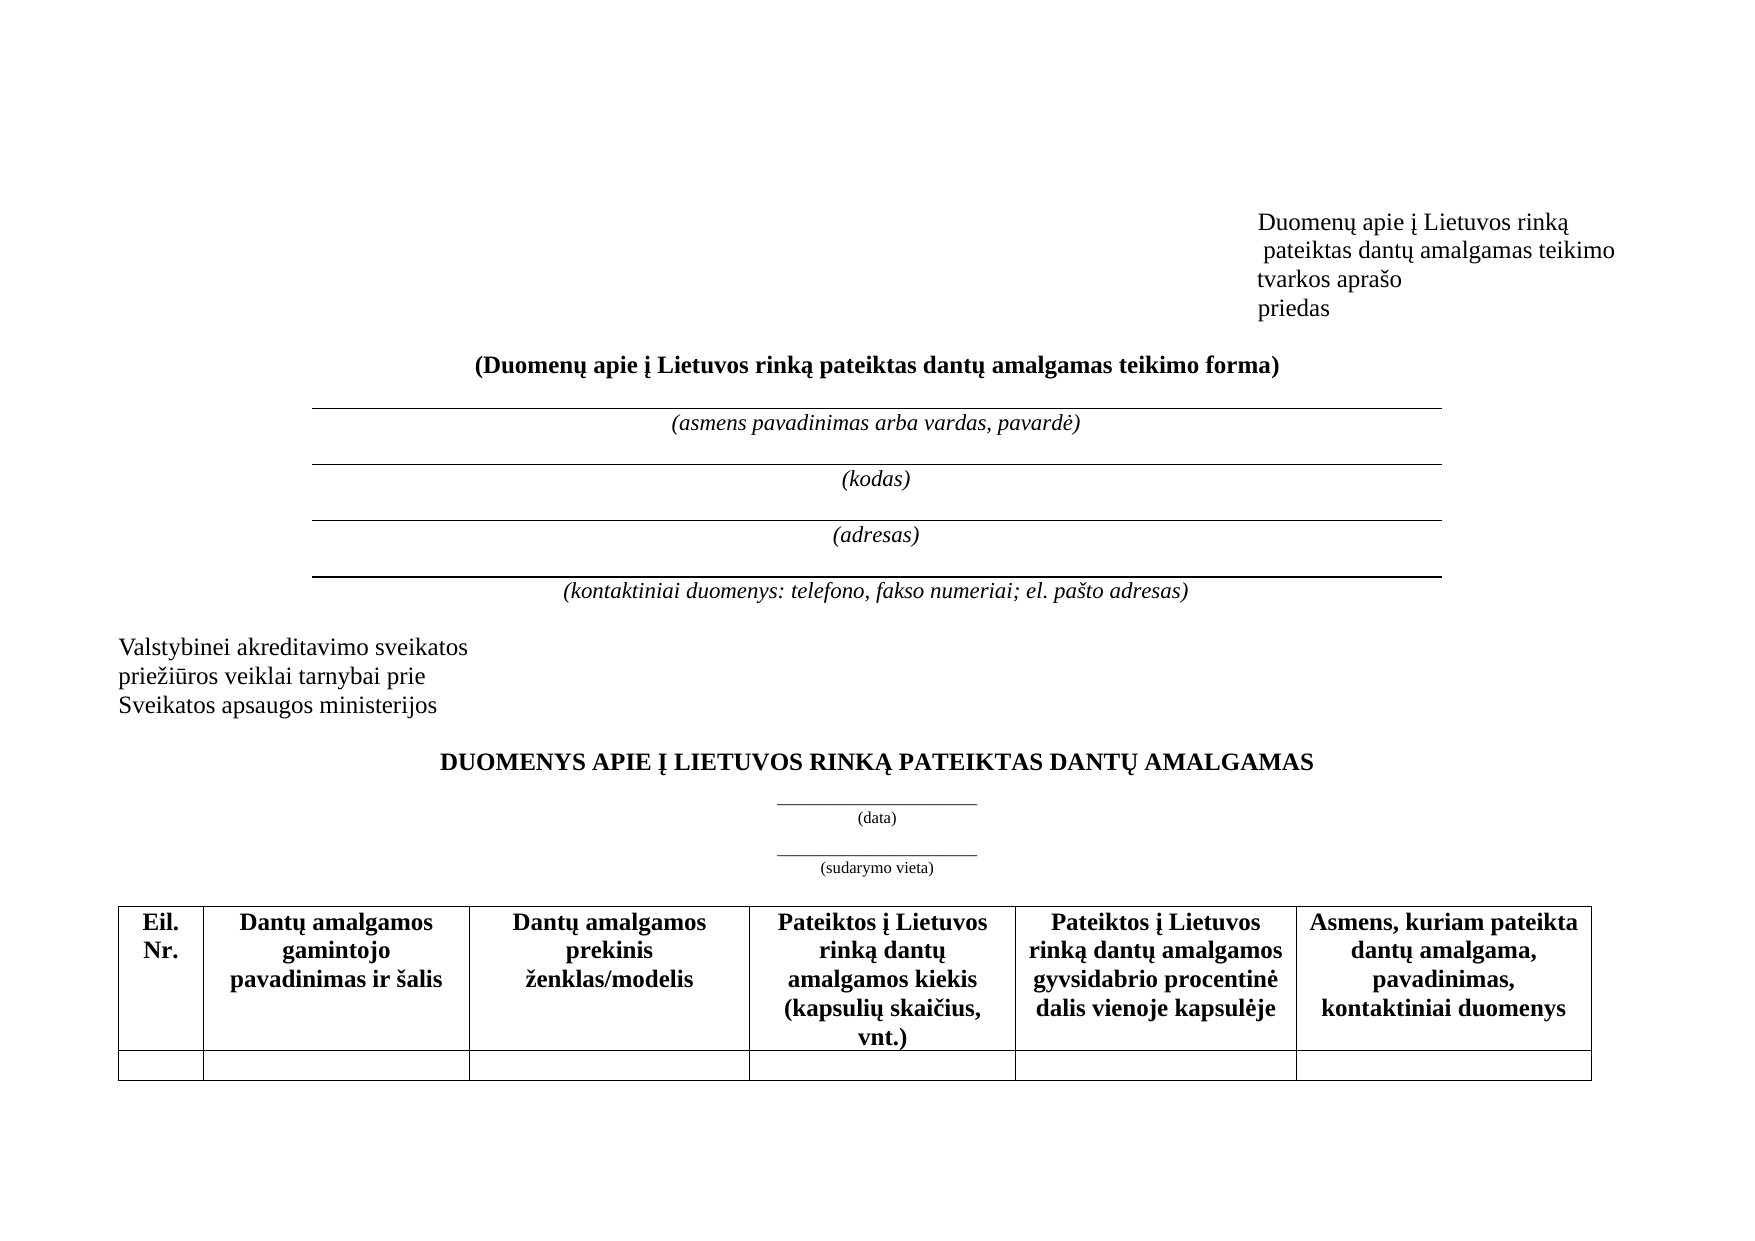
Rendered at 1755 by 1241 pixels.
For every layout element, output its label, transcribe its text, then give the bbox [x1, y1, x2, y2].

table_header Dantų amalgamos prekinis ženklas/modelis [470, 907, 749, 1050]
text (sudarymo vieta) [118, 858, 1636, 877]
text priežiūros veiklai tarnybai prie [118, 661, 1636, 690]
text (data) [118, 807, 1636, 827]
text Valstybinei akreditavimo sveikatos [118, 632, 1636, 661]
table_header Pateiktos į Lietuvos rinką dantų amalgamos gyvsidabrio procentinė dalis vienoje kapsulėje [1016, 907, 1296, 1050]
text ________________________ [118, 788, 1636, 807]
table_cell [204, 1051, 469, 1080]
table_cell [312, 548, 1442, 576]
table_header Dantų amalgamos gamintojo pavadinimas ir šalis [204, 907, 469, 1050]
table_cell [1297, 1051, 1591, 1080]
text priedas [118, 293, 1636, 322]
table_cell (kodas) [312, 465, 1442, 491]
table_cell [750, 1051, 1015, 1080]
table_cell (kontaktiniai duomenys: telefono, fakso numeriai; el. pašto adresas) [312, 578, 1442, 604]
table_header (Duomenų apie į Lietuvos rinką pateiktas dantų amalgamas teikimo forma) [312, 350, 1442, 408]
table_cell [119, 1051, 203, 1080]
table_cell [312, 491, 1442, 520]
text pateiktas dantų amalgamas teikimo [118, 235, 1636, 264]
text Sveikatos apsaugos ministerijos [118, 690, 1636, 719]
table_header Eil. Nr. [119, 907, 203, 1050]
table_cell [1016, 1051, 1296, 1080]
table_cell [470, 1051, 749, 1080]
table_cell (asmens pavadinimas arba vardas, pavardė) [312, 409, 1442, 435]
table_header Asmens, kuriam pateikta dantų amalgama, pavadinimas, kontaktiniai duomenys [1297, 907, 1591, 1050]
text ________________________ [118, 838, 1636, 858]
table_header Pateiktos į Lietuvos rinką dantų amalgamos kiekis (kapsulių skaičius, vnt.) [750, 907, 1015, 1050]
table_cell (adresas) [312, 521, 1442, 548]
text DUOMENYS APIE Į LIETUVOS RINKĄ PATEIKTAS DANTŲ AMALGAMAS [118, 747, 1636, 776]
table_cell [312, 435, 1442, 464]
text Duomenų apie į Lietuvos rinką [118, 207, 1636, 235]
text tvarkos aprašo [118, 264, 1636, 293]
